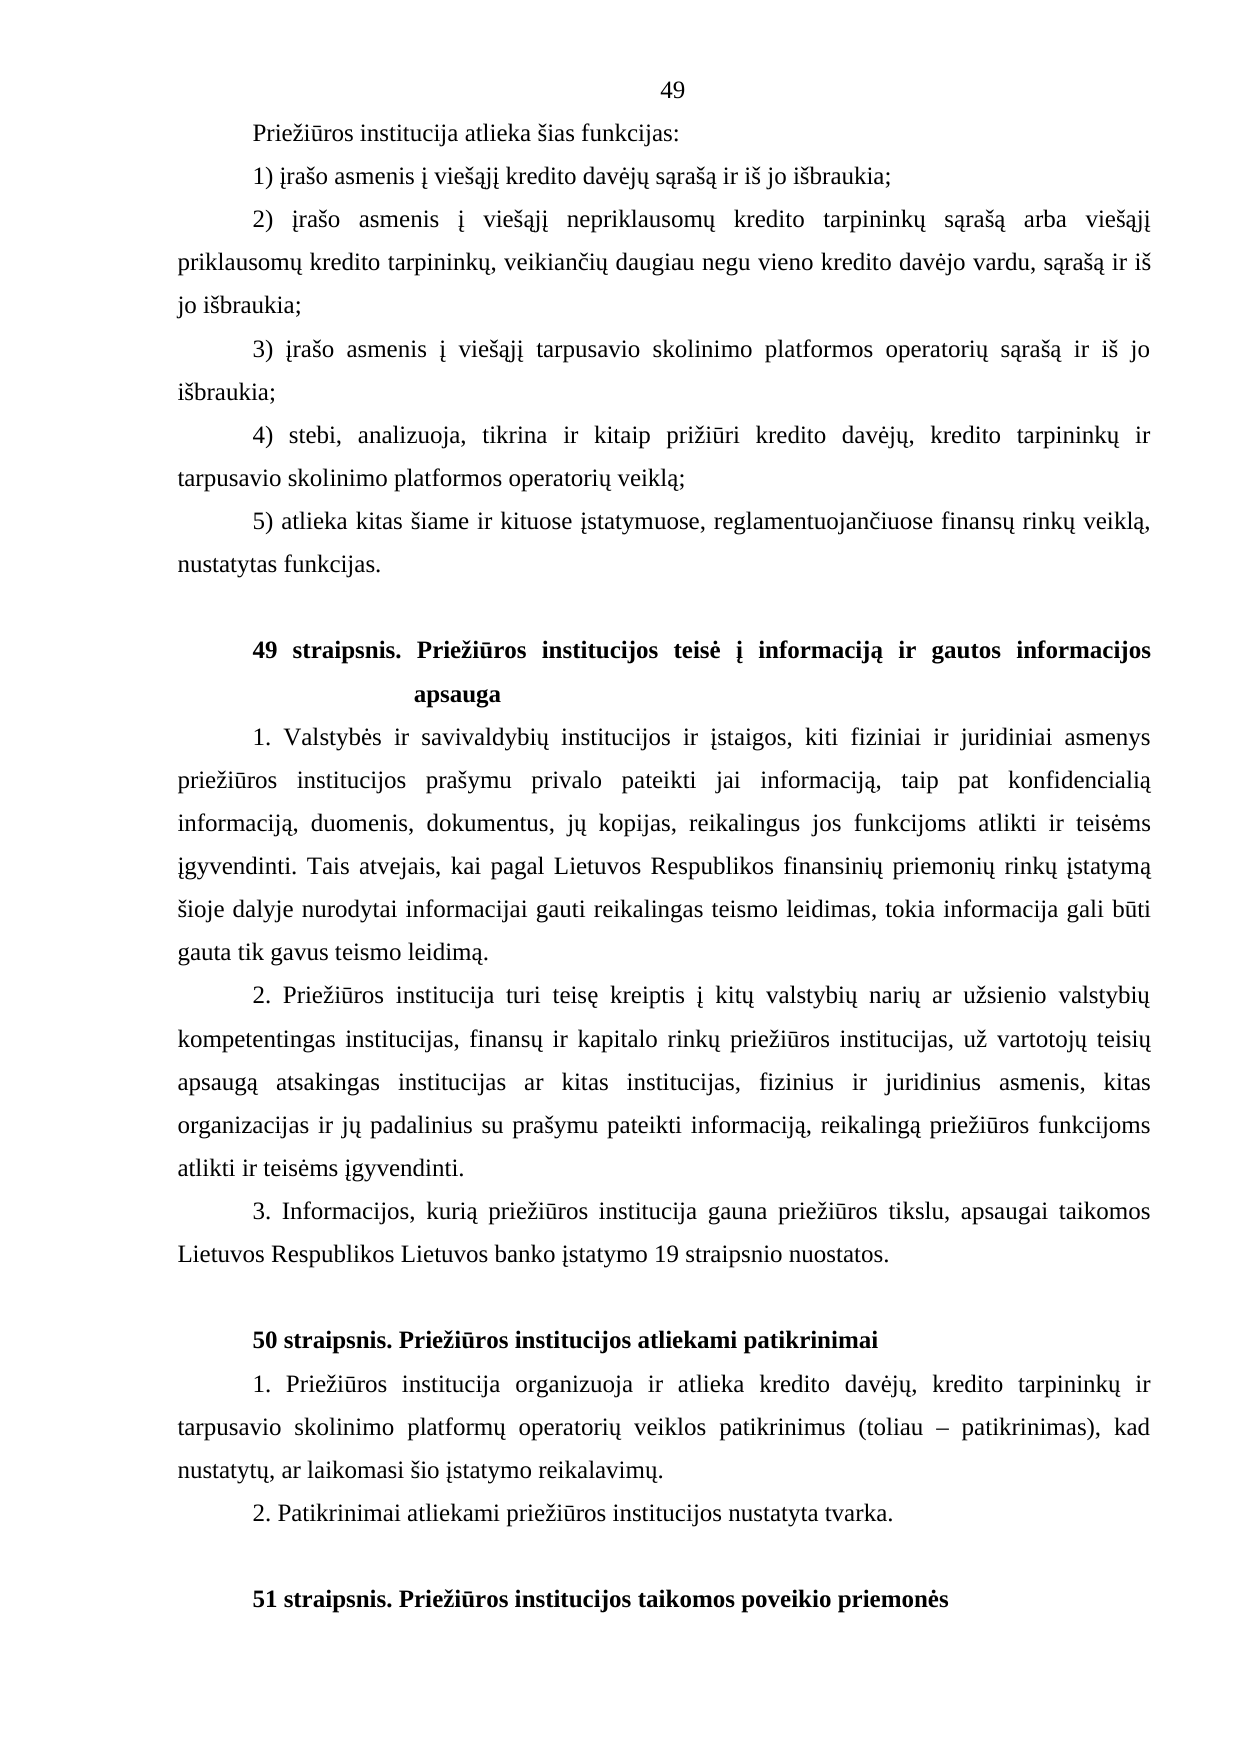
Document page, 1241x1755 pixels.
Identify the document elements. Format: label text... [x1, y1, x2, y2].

text 1. Priežiūros institucija organizuoja ir atlieka kredito davėjų, kredito tarpininkų ir tarpusavio skolinimo platformų operatorių veiklos patikrinimus (toliau – patikrinimas), kad nustatytų, ar laikomasi šio įstatymo reikalavimų. [177, 1369, 1152, 1484]
text 2. Patikrinimai atliekami priežiūros institucijos nustatyta tvarka. [177, 1498, 1152, 1527]
text 4) stebi, analizuoja, tikrina ir kitaip prižiūri kredito davėjų, kredito tarpininkų ir tarpusavio skolinimo platformos operatorių veiklą; [177, 420, 1152, 492]
text 51 straipsnis. Priežiūros institucijos taikomos poveikio priemonės [177, 1584, 1152, 1613]
text 50 straipsnis. Priežiūros institucijos atliekami patikrinimai [177, 1326, 1152, 1354]
text 49 straipsnis. Priežiūros institucijos teisė į informaciją ir gautos informacijos apsauga [252, 636, 1152, 707]
text 2. Priežiūros institucija turi teisę kreiptis į kitų valstybių narių ar užsienio valstybių kompetentingas institucijas, finansų ir kapitalo rinkų priežiūros institucijas, už vartotojų teisių apsaugą atsakingas institucijas ar kitas institucijas, fizinius ir juridinius asmenis, kitas organizacijas ir jų padalinius su prašymu pateikti informaciją, reikalingą priežiūros funkcijoms atlikti ir teisėms įgyvendinti. [177, 981, 1152, 1182]
text 1) įrašo asmenis į viešąjį kredito davėjų sąrašą ir iš jo išbraukia; [177, 161, 1152, 190]
text 3) įrašo asmenis į viešąjį tarpusavio skolinimo platformos operatorių sąrašą ir iš jo išbraukia; [177, 334, 1152, 406]
text 1. Valstybės ir savivaldybių institucijos ir įstaigos, kiti fiziniai ir juridiniai asmenys priežiūros institucijos prašymu privalo pateikti jai informaciją, taip pat konfidencialią informaciją, duomenis, dokumentus, jų kopijas, reikalingus jos funkcijoms atlikti ir teisėms įgyvendinti. Tais atvejais, kai pagal Lietuvos Respublikos finansinių priemonių rinkų įstatymą šioje dalyje nurodytai informacijai gauti reikalingas teismo leidimas, tokia informacija gali būti gauta tik gavus teismo leidimą. [177, 722, 1152, 966]
text Priežiūros institucija atlieka šias funkcijas: [177, 118, 1152, 147]
text 5) atlieka kitas šiame ir kituose įstatymuose, reglamentuojančiuose finansų rinkų veiklą, nustatytas funkcijas. [177, 506, 1152, 578]
text 2) įrašo asmenis į viešąjį nepriklausomų kredito tarpininkų sąrašą arba viešąjį priklausomų kredito tarpininkų, veikiančių daugiau negu vieno kredito davėjo vardu, sąrašą ir iš jo išbraukia; [177, 204, 1152, 319]
text 3. Informacijos, kurią priežiūros institucija gauna priežiūros tikslu, apsaugai taikomos Lietuvos Respublikos Lietuvos banko įstatymo 19 straipsnio nuostatos. [177, 1196, 1152, 1268]
